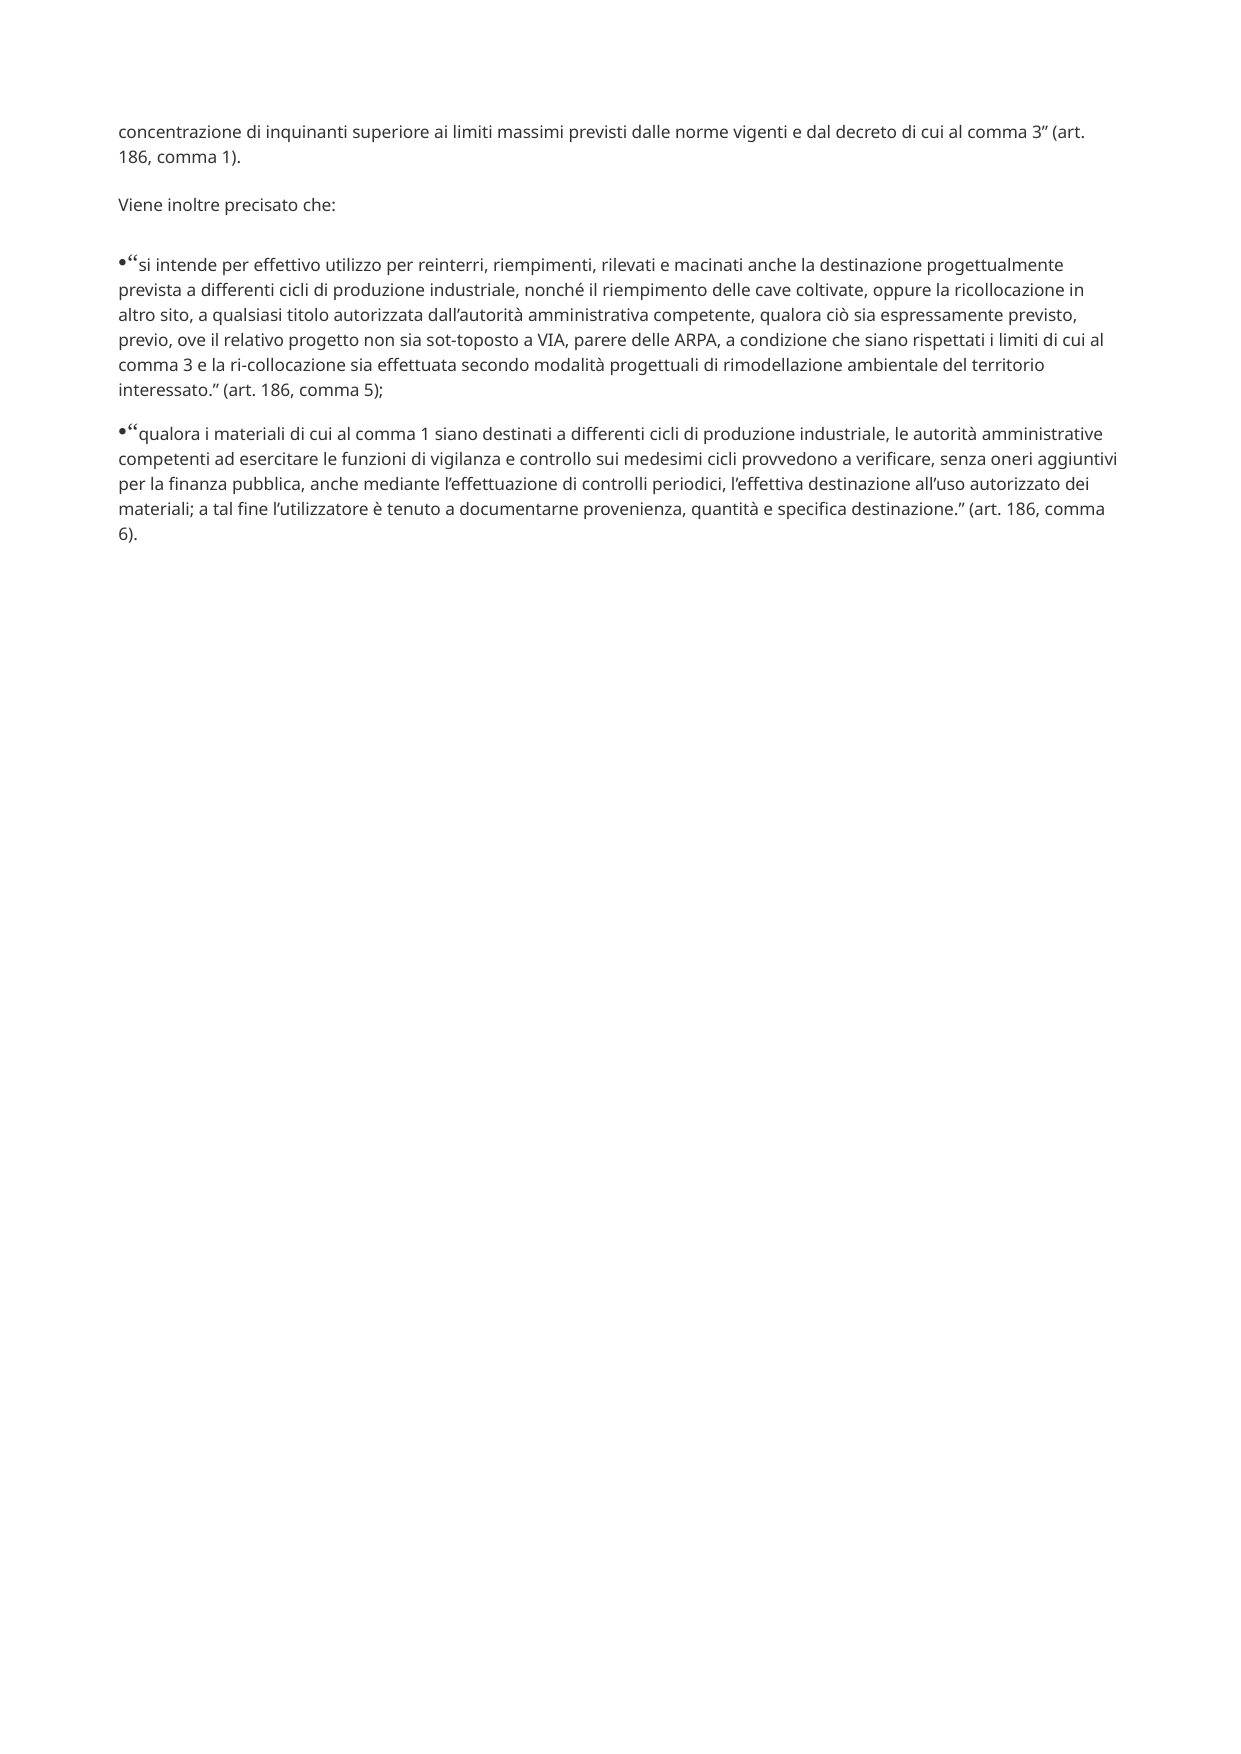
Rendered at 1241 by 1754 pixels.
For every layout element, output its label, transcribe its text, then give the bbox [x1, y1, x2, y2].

text Viene inoltre precisato che: [118, 192, 1122, 217]
list “qualora i materiali di cui al comma 1 siano destinati a differenti cicli di produzione industriale, le autorità amministrative competenti ad esercitare le funzioni di vigilanza e controllo sui medesimi cicli provvedono a verificare, senza oneri aggiuntivi per la finanza pubblica, anche mediante l’effettuazione di controlli periodici, l’effettiva destinazione all’uso autorizzato dei materiali; a tal fine l’utilizzatore è tenuto a documentarne provenienza, quantità e specifica destinazione.” (art. 186, comma 6). [118, 417, 1122, 546]
list “si intende per effettivo utilizzo per reinterri, riempimenti, rilevati e macinati anche la destinazione progettualmente prevista a differenti cicli di produzione industriale, nonché il riempimento delle cave coltivate, oppure la ricollocazione in altro sito, a qualsiasi titolo autorizzata dall’autorità amministrativa competente, qualora ciò sia espressamente previsto, previo, ove il relativo progetto non sia sot-toposto a VIA, parere delle ARPA, a condizione che siano rispettati i limiti di cui al comma 3 e la ri-collocazione sia effettuata secondo modalità progettuali di rimodellazione ambientale del territorio interessato.” (art. 186, comma 5); [118, 248, 1122, 402]
text concentrazione di inquinanti superiore ai limiti massimi previsti dalle norme vigenti e dal decreto di cui al comma 3” (art. 186, comma 1). [118, 118, 1122, 168]
